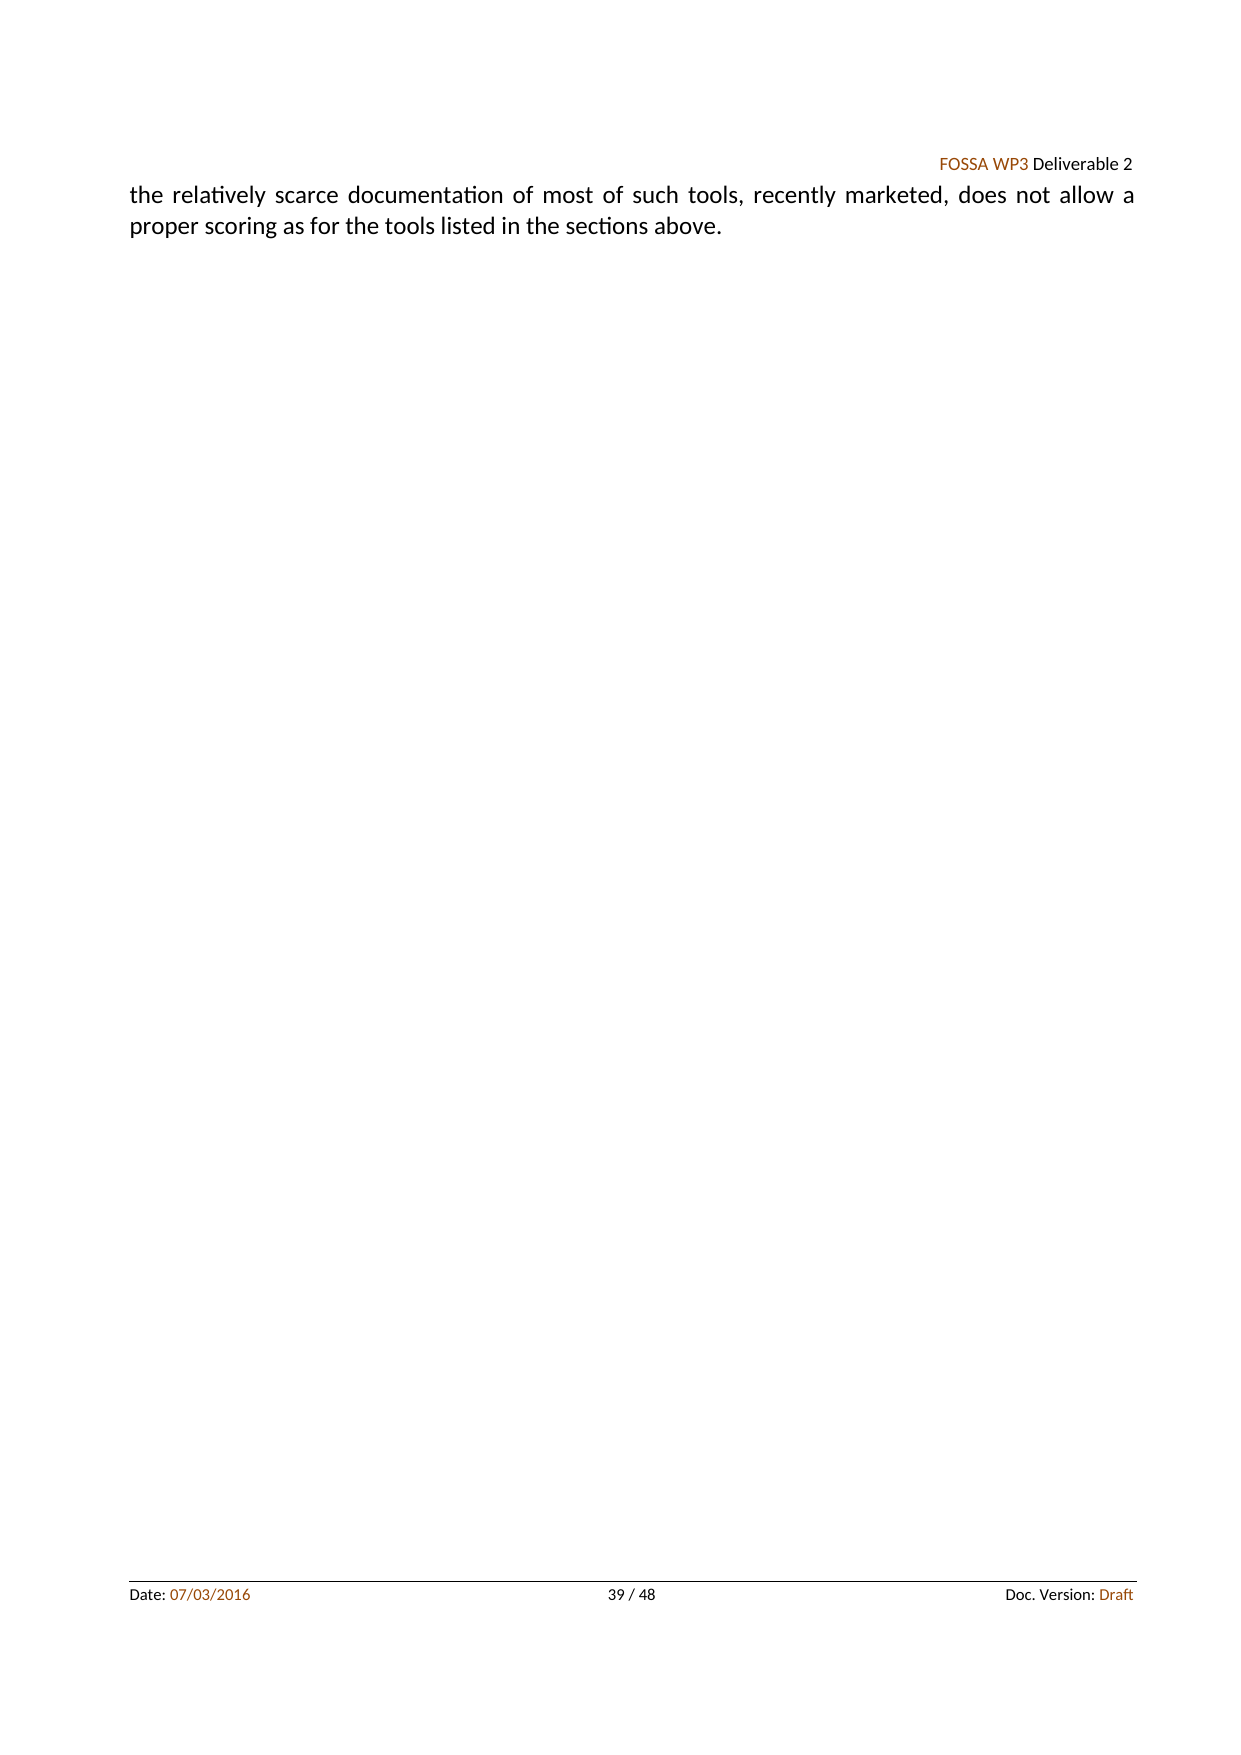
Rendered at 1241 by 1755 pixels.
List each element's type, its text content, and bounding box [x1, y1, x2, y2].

text the relatively scarce documentation of most of such tools, recently marketed, does not allow a proper scoring as for the tools listed in the sections above. [129, 179, 1137, 241]
